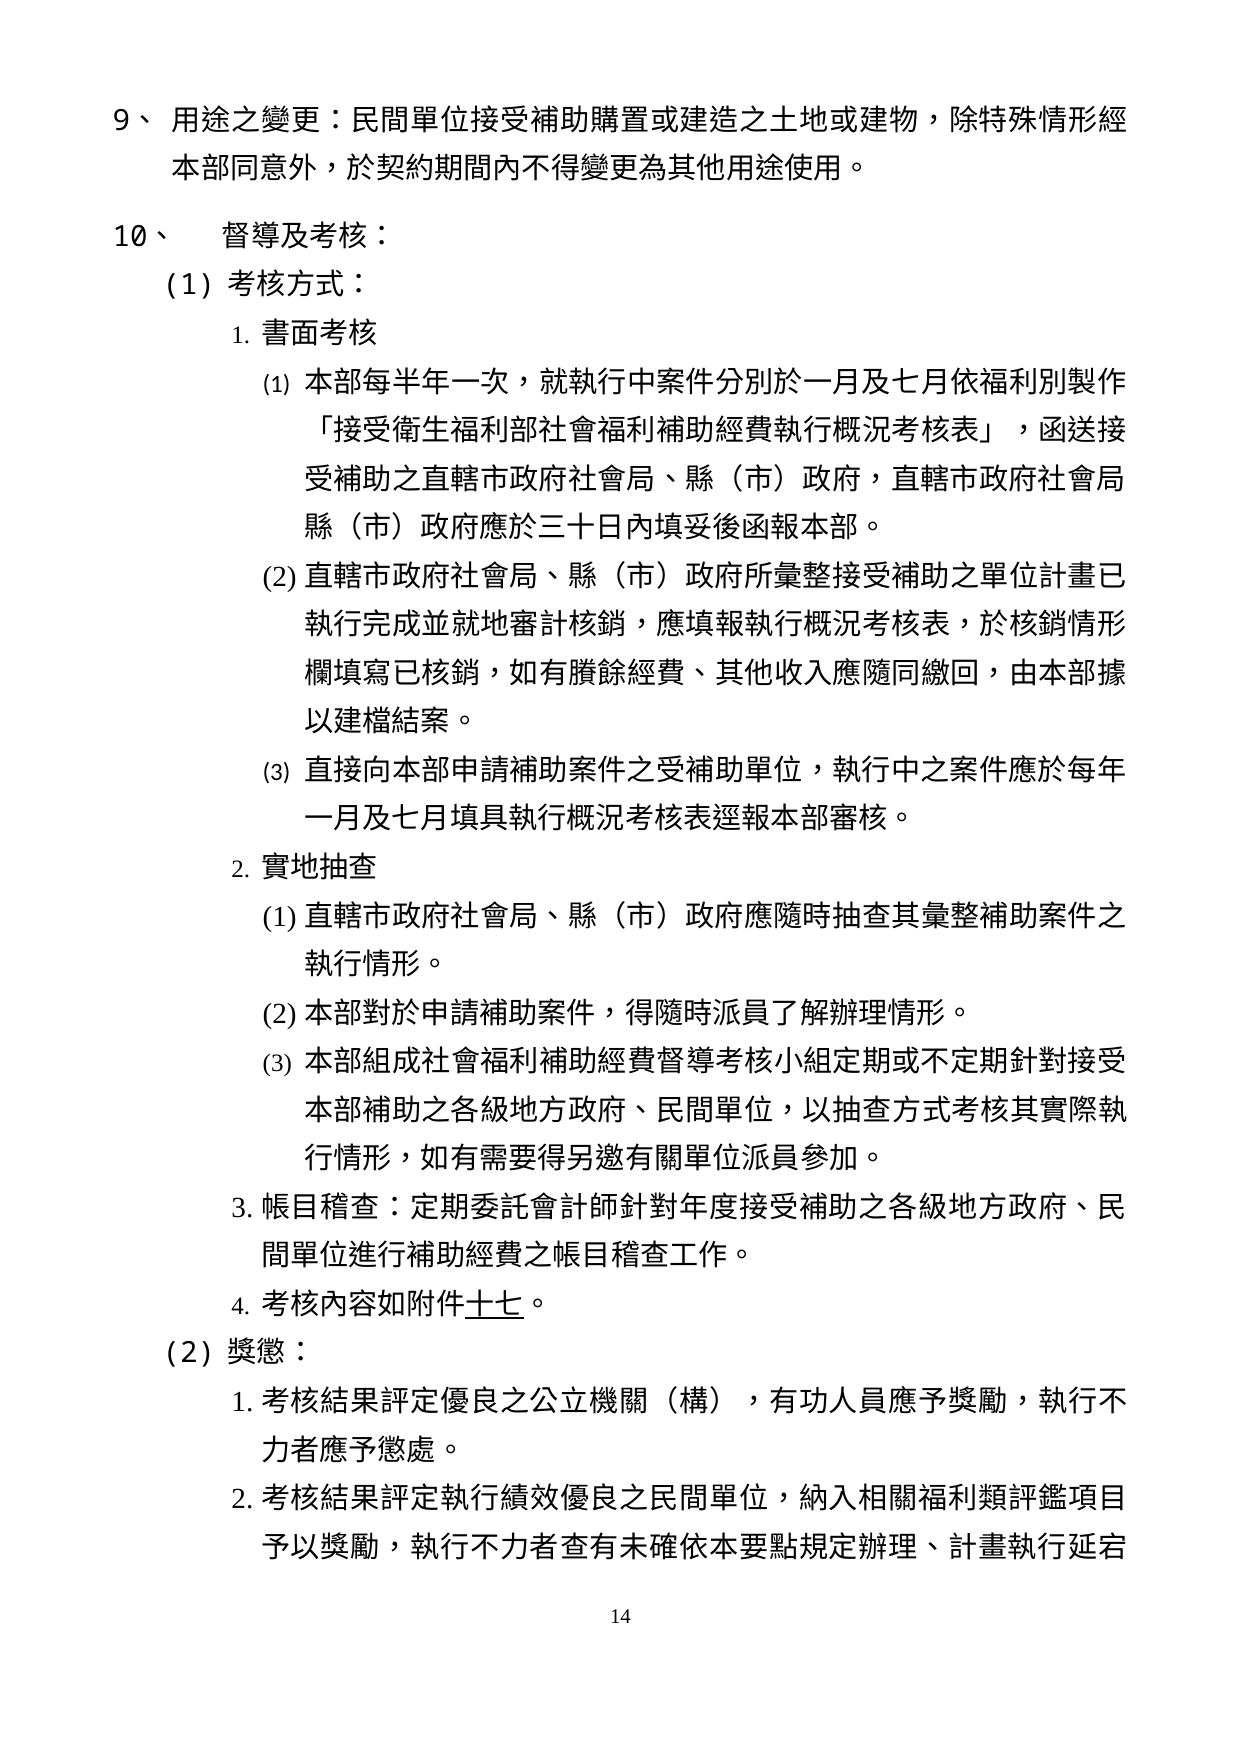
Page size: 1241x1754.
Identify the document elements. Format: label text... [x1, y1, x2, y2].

list 直接向本部申請補助案件之受補助單位，執行中之案件應於每年一月及七月填具執行概況考核表逕報本部審核。 [262, 747, 1128, 837]
list 考核結果評定優良之公立機關（構），有功人員應予獎勵，執行不力者應予懲處。 [231, 1378, 1128, 1469]
list 實地抽查 [231, 844, 1128, 886]
list 考核內容如附件十七。 [231, 1281, 1128, 1323]
list 獎懲： [162, 1329, 1128, 1371]
list 本部對於申請補助案件，得隨時派員了解辦理情形。 [262, 989, 1128, 1032]
list 考核方式： [162, 261, 1128, 303]
list 本部組成社會福利補助經費督導考核小組定期或不定期針對接受本部補助之各級地方政府、民間單位，以抽查方式考核其實際執行情形，如有需要得另邀有關單位派員參加。 [262, 1038, 1128, 1177]
list 用途之變更：民間單位接受補助購置或建造之土地或建物，除特殊情形經本部同意外，於契約期間內不得變更為其他用途使用。 [112, 96, 1128, 187]
list 督導及考核： [112, 212, 1128, 254]
list 直轄市政府社會局、縣（市）政府所彙整接受補助之單位計畫已執行完成並就地審計核銷，應填報執行概況考核表，於核銷情形欄填寫已核銷，如有賸餘經費、其他收入應隨同繳回，由本部據以建檔結案。 [262, 552, 1128, 740]
list 考核結果評定執行績效優良之民間單位，納入相關福利類評鑑項目予以獎勵，執行不力者查有未確依本要點規定辦理、計畫執行延宕 [231, 1475, 1128, 1566]
list 直轄市政府社會局、縣（市）政府應隨時抽查其彙整補助案件之執行情形。 [262, 892, 1128, 983]
list 帳目稽查：定期委託會計師針對年度接受補助之各級地方政府、民間單位進行補助經費之帳目稽查工作。 [231, 1183, 1128, 1274]
list 本部每半年一次，就執行中案件分別於一月及七月依福利別製作「接受衛生福利部社會福利補助經費執行概況考核表」，函送接受補助之直轄市政府社會局、縣（市）政府，直轄市政府社會局、縣（市）政府應於三十日內填妥後函報本部。 [262, 358, 1128, 546]
list 書面考核 [231, 310, 1128, 352]
